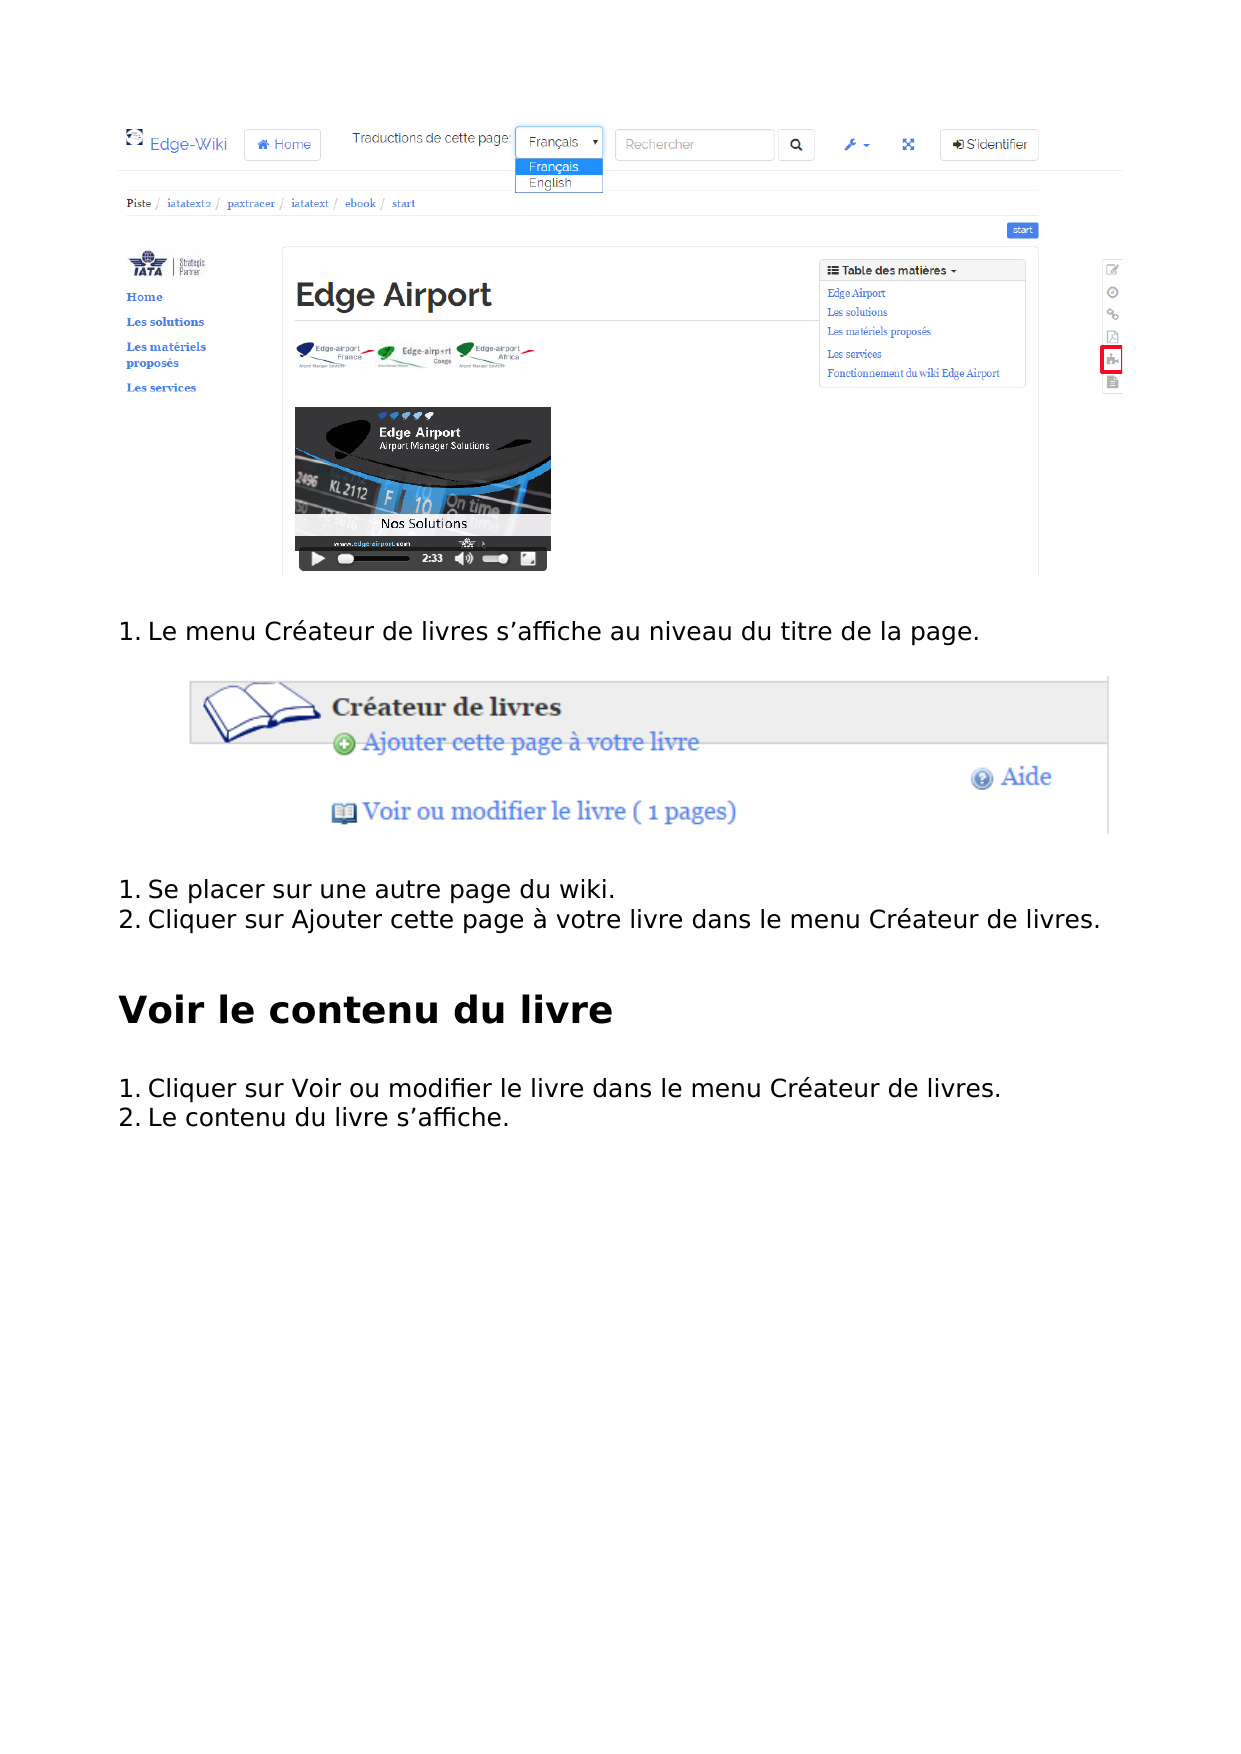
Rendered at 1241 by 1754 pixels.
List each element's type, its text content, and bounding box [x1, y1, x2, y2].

list Cliquer sur Ajouter cette page à votre livre dans le menu Créateur de livres. [118, 905, 1122, 934]
picture [118, 676, 1109, 834]
list Le menu Créateur de livres s’affiche au niveau du titre de la page. [118, 617, 1122, 646]
list Le contenu du livre s’affiche. [118, 1103, 1122, 1132]
list Cliquer sur Voir ou modifier le livre dans le menu Créateur de livres. [118, 1074, 1122, 1103]
picture [118, 118, 1123, 576]
list Se placer sur une autre page du wiki. [118, 876, 1122, 905]
subtitle Voir le contenu du livre [118, 988, 1122, 1032]
